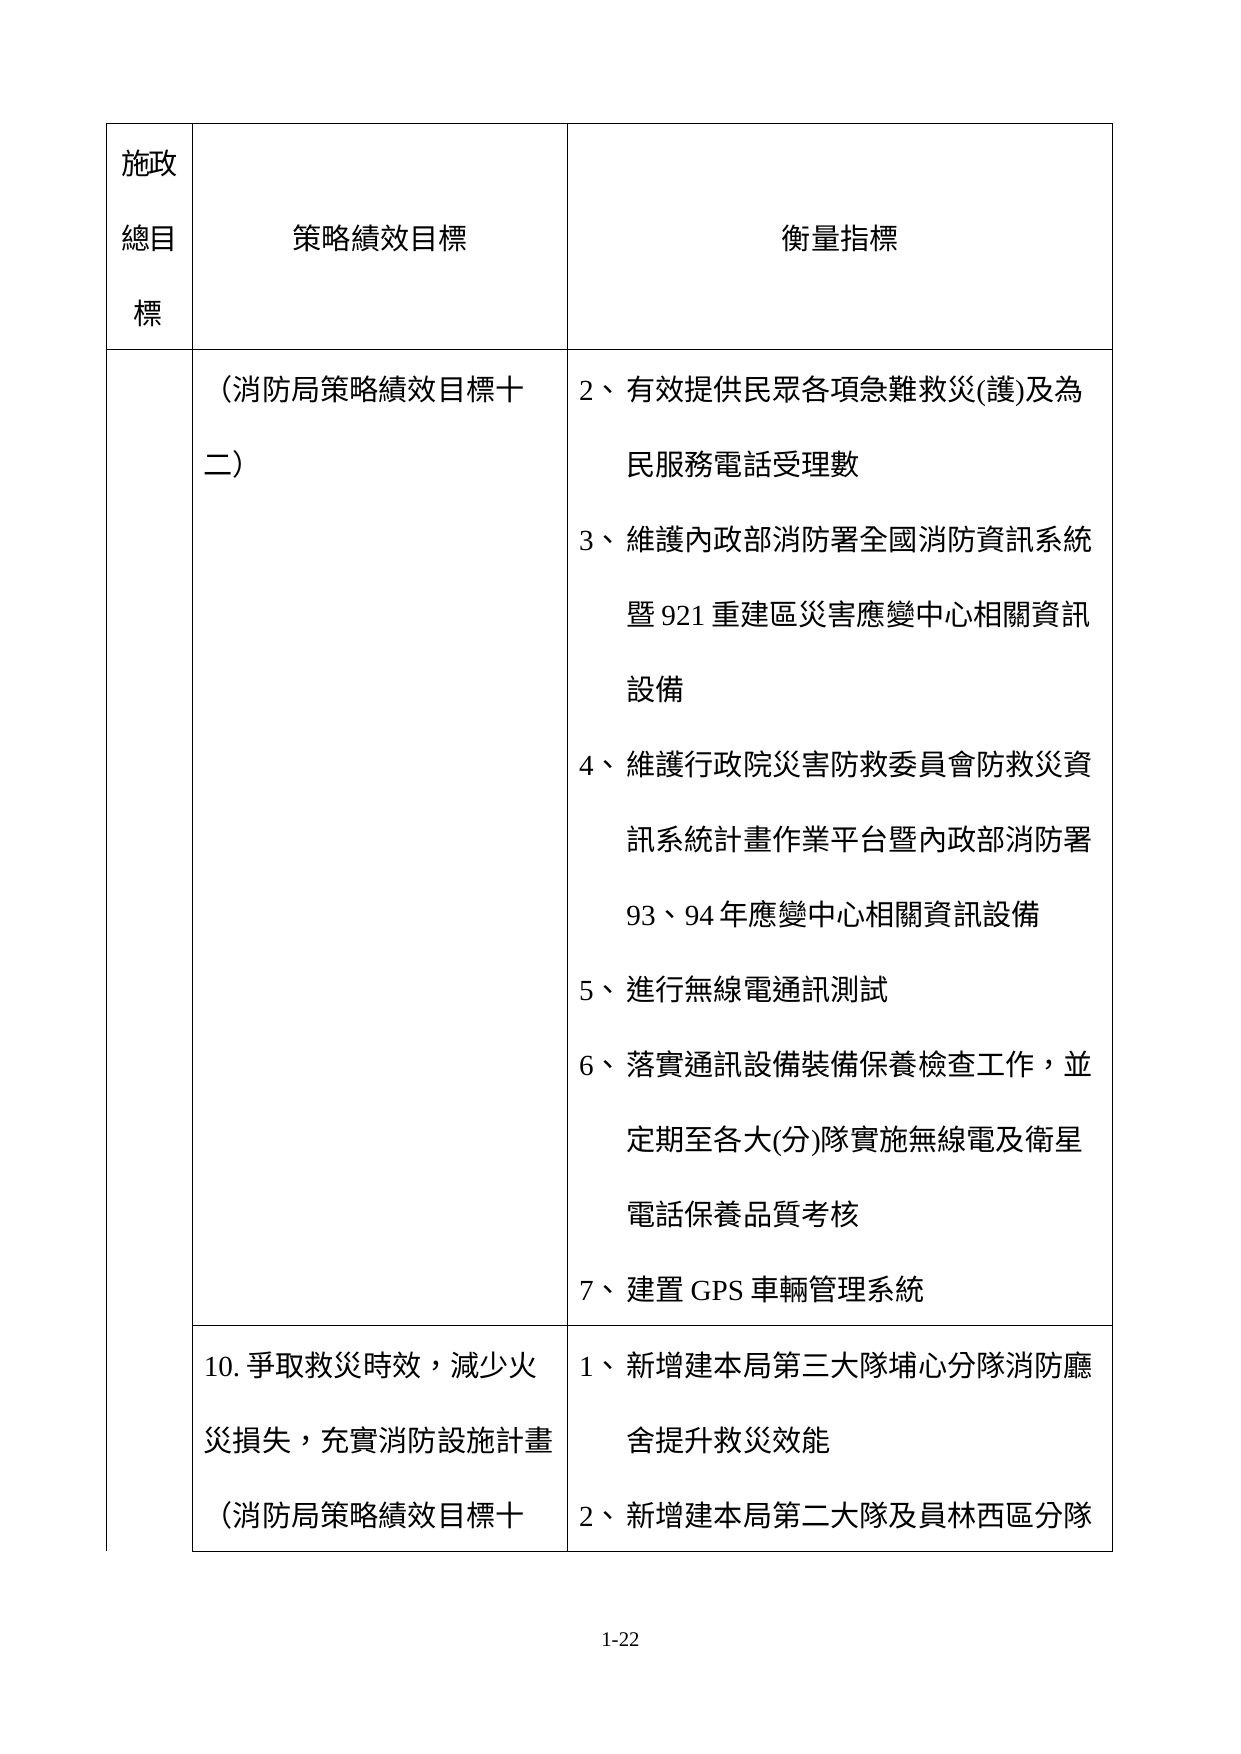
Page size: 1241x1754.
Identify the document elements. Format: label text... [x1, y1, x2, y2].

table_cell 維護119報案系統相關軟硬體正常運作 有效提供民眾各項急難救災(護)及為民服務電話受理數 維護內政部消防署全國消防資訊系統暨921重建區災害應變中心相關資訊設備 維護行政院災害防救委員會防救災資 訊系統計畫作業平台暨內政部消防署93、94年應變中心相關資訊設備 進行無線電通訊測試 落實通訊設備裝備保養檢查工作，並定期至各大(分)隊實施無線電及衛星電話保養品質考核 建置GPS車輛管理系統 [568, 350, 1112, 1325]
table_cell 新增建本局第三大隊埔心分隊消防廳舍提升救災效能 新增建本局第二大隊及員林西區分隊 [568, 1326, 1112, 1551]
table_header 衡量指標 [568, 124, 1112, 349]
table_header 施政總目標 [107, 124, 192, 349]
table_header 策略績效目標 [193, 124, 567, 349]
table_cell [107, 350, 192, 1325]
table_cell （消防局策略績效目標十二） [193, 350, 567, 1325]
table_cell 10. 爭取救災時效，減少火災損失，充實消防設施計畫（消防局策略績效目標十 [193, 1326, 567, 1551]
table_cell [107, 1325, 192, 1551]
